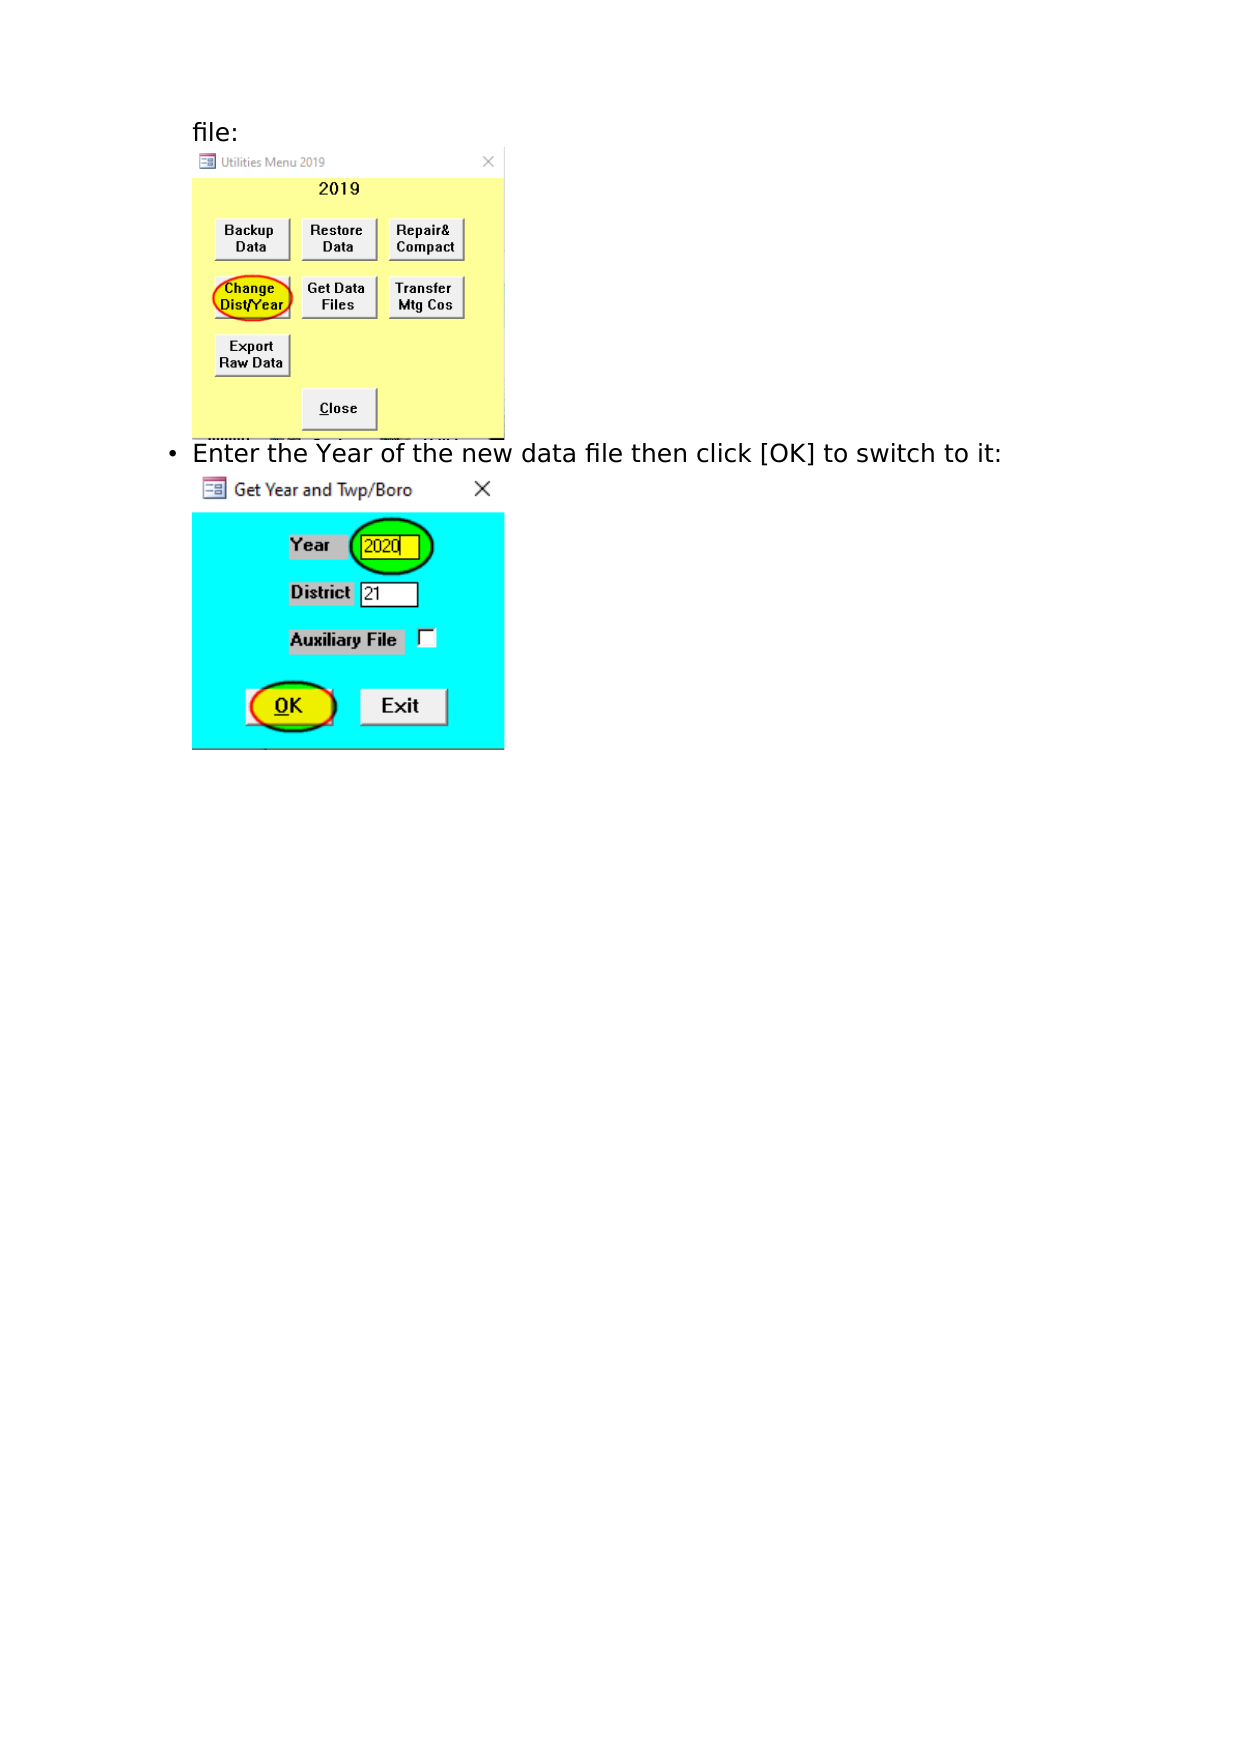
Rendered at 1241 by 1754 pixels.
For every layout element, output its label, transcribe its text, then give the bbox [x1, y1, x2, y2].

picture [192, 147, 505, 440]
list Enter the Year of the new data file then click [OK] to switch to it: [177, 439, 1122, 750]
picture [192, 468, 505, 750]
list file: [177, 118, 1122, 439]
